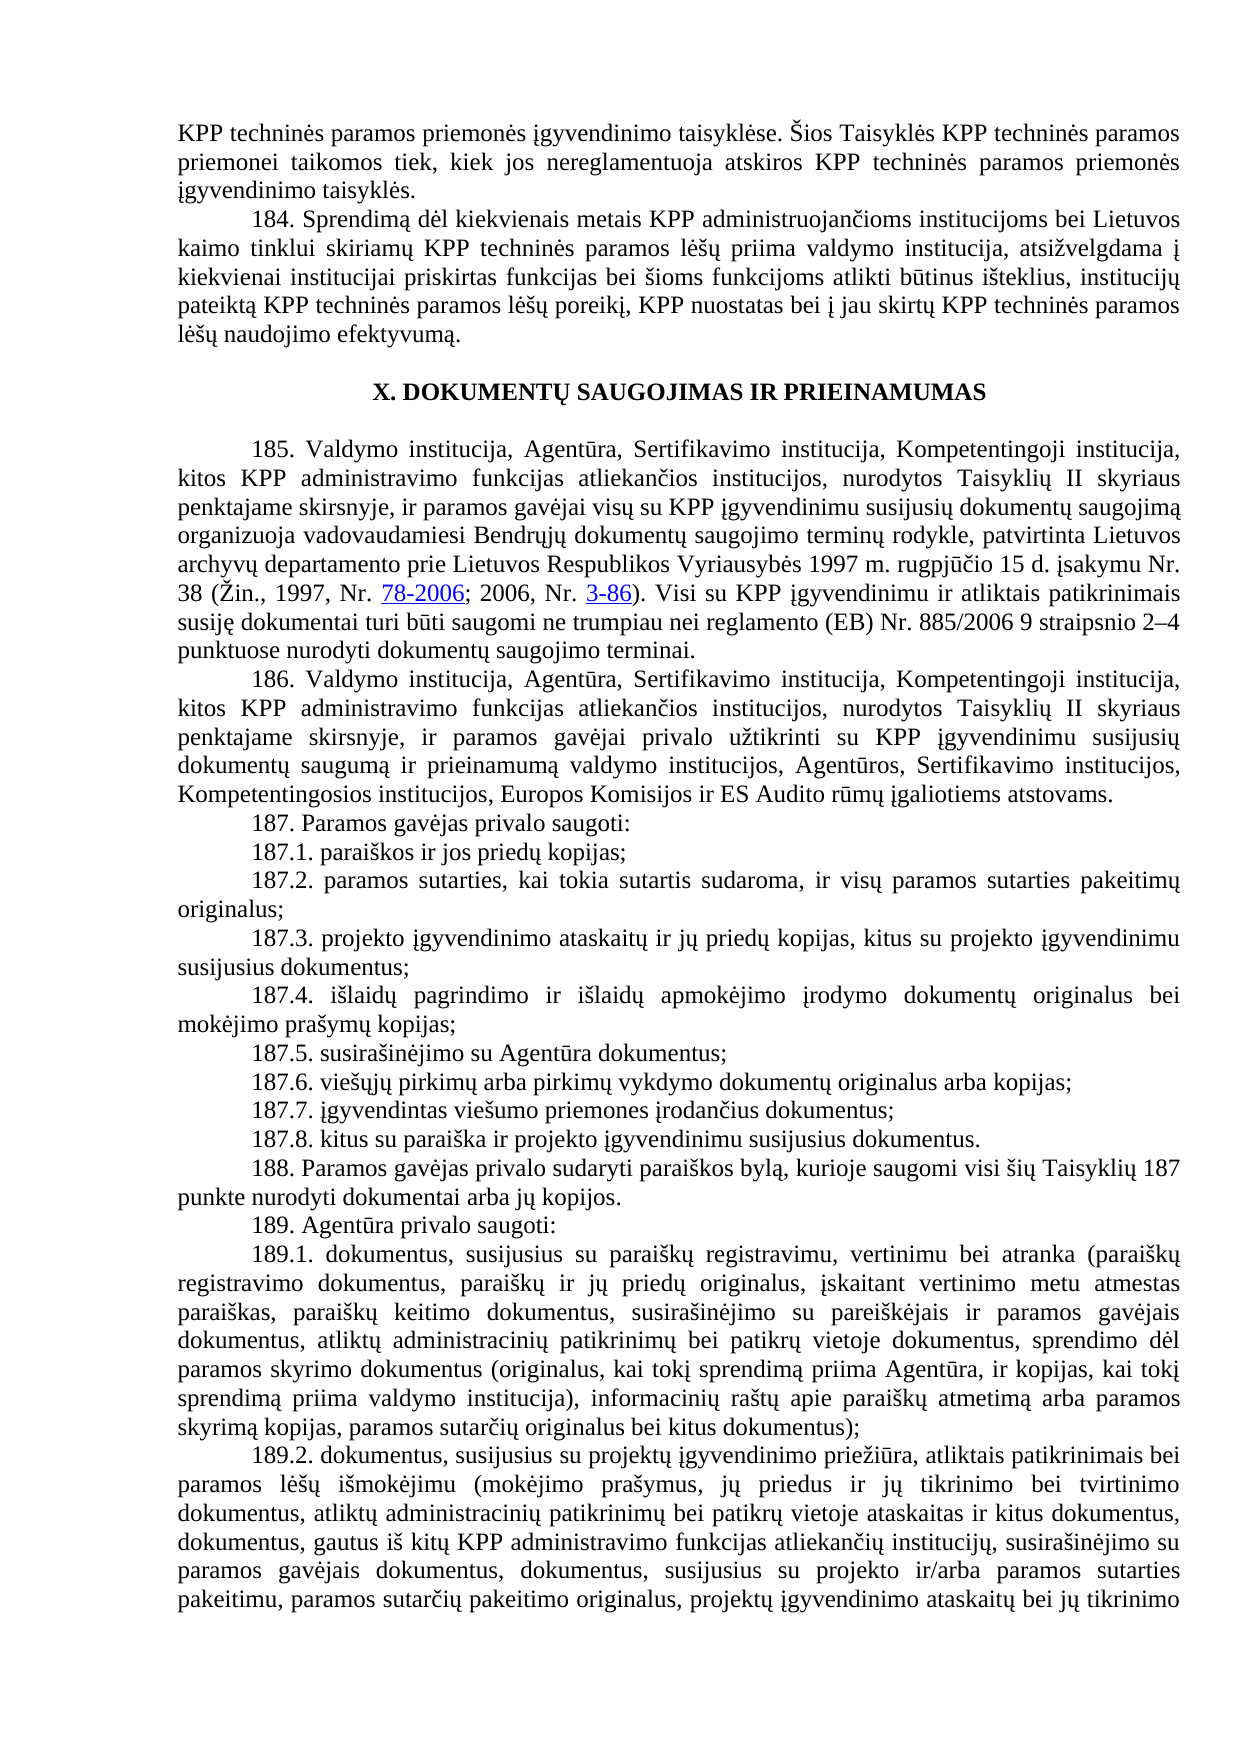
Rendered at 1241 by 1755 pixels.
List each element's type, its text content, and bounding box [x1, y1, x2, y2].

text 189.2. dokumentus, susijusius su projektų įgyvendinimo priežiūra, atliktais patikrinimais bei paramos lėšų išmokėjimu (mokėjimo prašymus, jų priedus ir jų tikrinimo bei tvirtinimo dokumentus, atliktų administracinių patikrinimų bei patikrų vietoje ataskaitas ir kitus dokumentus, dokumentus, gautus iš kitų KPP administravimo funkcijas atliekančių institucijų, susirašinėjimo su paramos gavėjais dokumentus, dokumentus, susijusius su projekto ir/arba paramos sutarties pakeitimu, paramos sutarčių pakeitimo originalus, projektų įgyvendinimo ataskaitų bei jų tikrinimo [177, 1441, 1181, 1613]
text 187.4. išlaidų pagrindimo ir išlaidų apmokėjimo įrodymo dokumentų originalus bei mokėjimo prašymų kopijas; [177, 981, 1181, 1038]
text 189.1. dokumentus, susijusius su paraiškų registravimu, vertinimu bei atranka (paraiškų registravimo dokumentus, paraiškų ir jų priedų originalus, įskaitant vertinimo metu atmestas paraiškas, paraiškų keitimo dokumentus, susirašinėjimo su pareiškėjais ir paramos gavėjais dokumentus, atliktų administracinių patikrinimų bei patikrų vietoje dokumentus, sprendimo dėl paramos skyrimo dokumentus (originalus, kai tokį sprendimą priima Agentūra, ir kopijas, kai tokį sprendimą priima valdymo institucija), informacinių raštų apie paraiškų atmetimą arba paramos skyrimą kopijas, paramos sutarčių originalus bei kitus dokumentus); [177, 1239, 1181, 1441]
text 188. Paramos gavėjas privalo sudaryti paraiškos bylą, kurioje saugomi visi šių Taisyklių 187 punkte nurodyti dokumentai arba jų kopijos. [177, 1153, 1181, 1211]
text 185. Valdymo institucija, Agentūra, Sertifikavimo institucija, Kompetentingoji institucija, kitos KPP administravimo funkcijas atliekančios institucijos, nurodytos Taisyklių II skyriaus penktajame skirsnyje, ir paramos gavėjai visų su KPP įgyvendinimu susijusių dokumentų saugojimą organizuoja vadovaudamiesi Bendrųjų dokumentų saugojimo terminų rodykle, patvirtinta Lietuvos archyvų departamento prie Lietuvos Respublikos Vyriausybės 1997 m. rugpjūčio 15 d. įsakymu Nr. 38 (Žin., 1997, Nr. 78-2006; 2006, Nr. 3-86). Visi su KPP įgyvendinimu ir atliktais patikrinimais susiję dokumentai turi būti saugomi ne trumpiau nei reglamento (EB) Nr. 885/2006 9 straipsnio 2–4 punktuose nurodyti dokumentų saugojimo terminai. [177, 434, 1181, 664]
text 187.3. projekto įgyvendinimo ataskaitų ir jų priedų kopijas, kitus su projekto įgyvendinimu susijusius dokumentus; [177, 923, 1181, 981]
text 189. Agentūra privalo saugoti: [177, 1211, 1181, 1239]
text 187.8. kitus su paraiška ir projekto įgyvendinimu susijusius dokumentus. [177, 1124, 1181, 1153]
text 187.1. paraiškos ir jos priedų kopijas; [177, 837, 1181, 866]
text 187.5. susirašinėjimo su Agentūra dokumentus; [177, 1038, 1181, 1067]
text X. DOKUMENTŲ SAUGOJIMAS IR PRIEINAMUMAS [177, 377, 1181, 406]
text 186. Valdymo institucija, Agentūra, Sertifikavimo institucija, Kompetentingoji institucija, kitos KPP administravimo funkcijas atliekančios institucijos, nurodytos Taisyklių II skyriaus penktajame skirsnyje, ir paramos gavėjai privalo užtikrinti su KPP įgyvendinimu susijusių dokumentų saugumą ir prieinamumą valdymo institucijos, Agentūros, Sertifikavimo institucijos, Kompetentingosios institucijos, Europos Komisijos ir ES Audito rūmų įgaliotiems atstovams. [177, 664, 1181, 808]
text 187.7. įgyvendintas viešumo priemones įrodančius dokumentus; [177, 1096, 1181, 1124]
text 184. Sprendimą dėl kiekvienais metais KPP administruojančioms institucijoms bei Lietuvos kaimo tinklui skiriamų KPP techninės paramos lėšų priima valdymo institucija, atsižvelgdama į kiekvienai institucijai priskirtas funkcijas bei šioms funkcijoms atlikti būtinus išteklius, institucijų pateiktą KPP techninės paramos lėšų poreikį, KPP nuostatas bei į jau skirtų KPP techninės paramos lėšų naudojimo efektyvumą. [177, 204, 1181, 348]
text 187.2. paramos sutarties, kai tokia sutartis sudaroma, ir visų paramos sutarties pakeitimų originalus; [177, 866, 1181, 923]
text 187.6. viešųjų pirkimų arba pirkimų vykdymo dokumentų originalus arba kopijas; [177, 1067, 1181, 1096]
text 187. Paramos gavėjas privalo saugoti: [177, 808, 1181, 837]
text KPP techninės paramos priemonės įgyvendinimo taisyklėse. Šios Taisyklės KPP techninės paramos priemonei taikomos tiek, kiek jos nereglamentuoja atskiros KPP techninės paramos priemonės įgyvendinimo taisyklės. [177, 118, 1181, 204]
